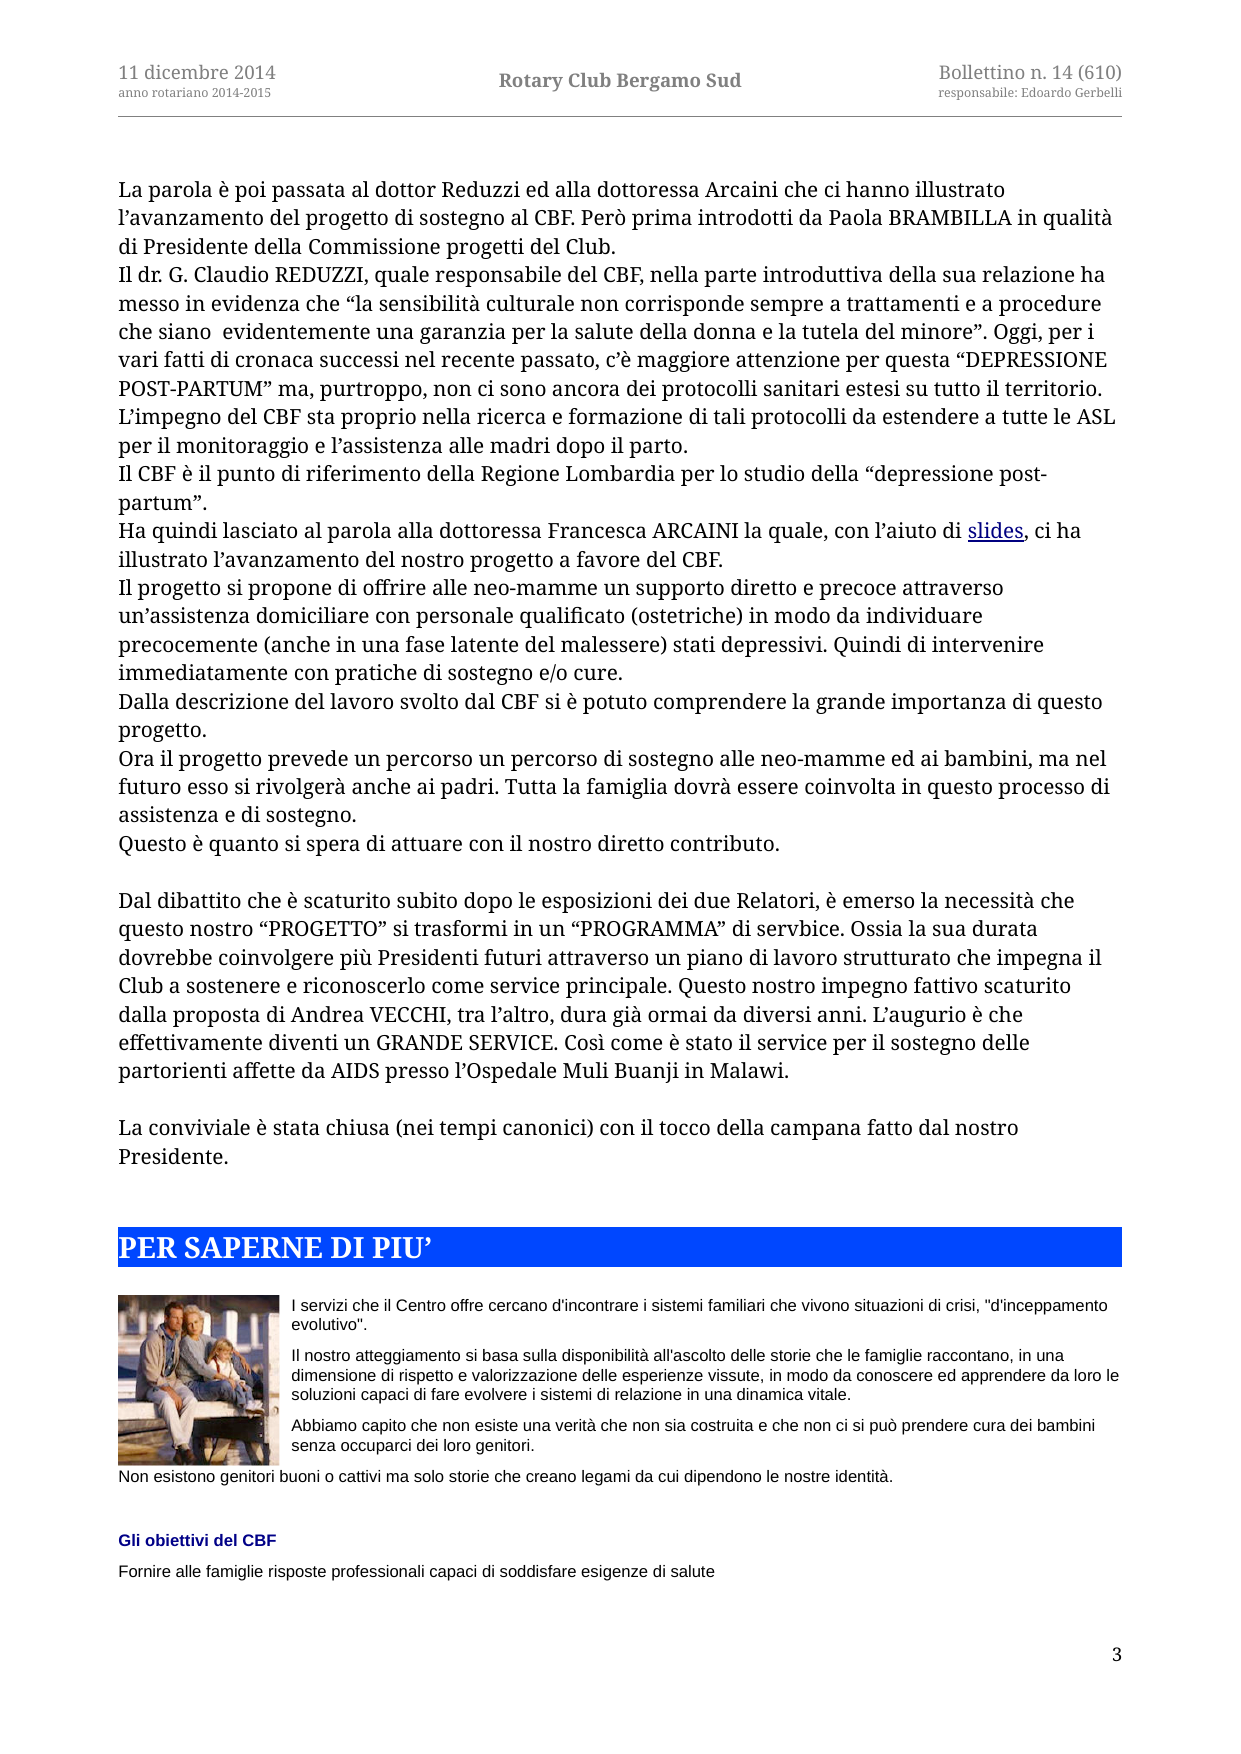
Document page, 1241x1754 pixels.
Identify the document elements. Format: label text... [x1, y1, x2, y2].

text Il CBF è il punto di riferimento della Regione Lombardia per lo studio della “depressione post-partum”. [118, 459, 1122, 516]
text L’impegno del CBF sta proprio nella ricerca e formazione di tali protocolli da estendere a tutte le ASL per il monitoraggio e l’assistenza alle madri dopo il parto. [118, 402, 1122, 459]
text Fornire alle famiglie risposte professionali capaci di soddisfare esigenze di salute [118, 1562, 1122, 1581]
text Abbiamo capito che non esiste una verità che non sia costruita e che non ci si può prendere cura dei bambini senza occuparci dei loro genitori. [280, 1416, 1122, 1454]
text PER SAPERNE DI PIU’ [118, 1227, 1122, 1267]
text Dalla descrizione del lavoro svolto dal CBF si è potuto comprendere la grande importanza di questo progetto. [118, 687, 1122, 744]
text Il dr. G. Claudio REDUZZI, quale responsabile del CBF, nella parte introduttiva della sua relazione ha messo in evidenza che “la sensibilità culturale non corrisponde sempre a trattamenti e a procedure che siano evidentemente una garanzia per la salute della donna e la tutela del minore”. Oggi, per i vari fatti di cronaca successi nel recente passato, c’è maggiore attenzione per questa “DEPRESSIONE POST-PARTUM” ma, purtroppo, non ci sono ancora dei protocolli sanitari estesi su tutto il territorio. [118, 260, 1122, 402]
text Ora il progetto prevede un percorso un percorso di sostegno alle neo-mamme ed ai bambini, ma nel futuro esso si rivolgerà anche ai padri. Tutta la famiglia dovrà essere coinvolta in questo processo di assistenza e di sostegno. [118, 744, 1122, 829]
picture [118, 1295, 280, 1466]
text Ha quindi lasciato al parola alla dottoressa Francesca ARCAINI la quale, con l’aiuto di slides, ci ha illustrato l’avanzamento del nostro progetto a favore del CBF. [118, 516, 1122, 573]
text Dal dibattito che è scaturito subito dopo le esposizioni dei due Relatori, è emerso la necessità che questo nostro “PROGETTO” si trasformi in un “PROGRAMMA” di servbice. Ossia la sua durata dovrebbe coinvolgere più Presidenti futuri attraverso un piano di lavoro strutturato che impegna il Club a sostenere e riconoscerlo come service principale. Questo nostro impegno fattivo scaturito dalla proposta di Andrea VECCHI, tra l’altro, dura già ormai da diversi anni. L’augurio è che effettivamente diventi un GRANDE SERVICE. Così come è stato il service per il sostegno delle partorienti affette da AIDS presso l’Ospedale Muli Buanji in Malawi. [118, 886, 1122, 1085]
text Il nostro atteggiamento si basa sulla disponibilità all'ascolto delle storie che le famiglie raccontano, in una dimensione di rispetto e valorizzazione delle esperienze vissute, in modo da conoscere ed apprendere da loro le soluzioni capaci di fare evolvere i sistemi di relazione in una dinamica vitale. [280, 1346, 1122, 1404]
text Gli obiettivi del CBF [118, 1530, 1122, 1549]
text Questo è quanto si spera di attuare con il nostro diretto contributo. [118, 829, 1122, 857]
text Il progetto si propone di offrire alle neo-mamme un supporto diretto e precoce attraverso un’assistenza domiciliare con personale qualificato (ostetriche) in modo da individuare precocemente (anche in una fase latente del malessere) stati depressivi. Quindi di intervenire immediatamente con pratiche di sostegno e/o cure. [118, 573, 1122, 687]
text Non esistono genitori buoni o cattivi ma solo storie che creano legami da cui dipendono le nostre identità. [118, 1467, 1122, 1486]
text La conviviale è stata chiusa (nei tempi canonici) con il tocco della campana fatto dal nostro Presidente. [118, 1113, 1122, 1170]
text La parola è poi passata al dottor Reduzzi ed alla dottoressa Arcaini che ci hanno illustrato l’avanzamento del progetto di sostegno al CBF. Però prima introdotti da Paola BRAMBILLA in qualità di Presidente della Commissione progetti del Club. [118, 175, 1122, 260]
text I servizi che il Centro offre cercano d'incontrare i sistemi familiari che vivono situazioni di crisi, "d'inceppamento evolutivo". [280, 1295, 1122, 1334]
